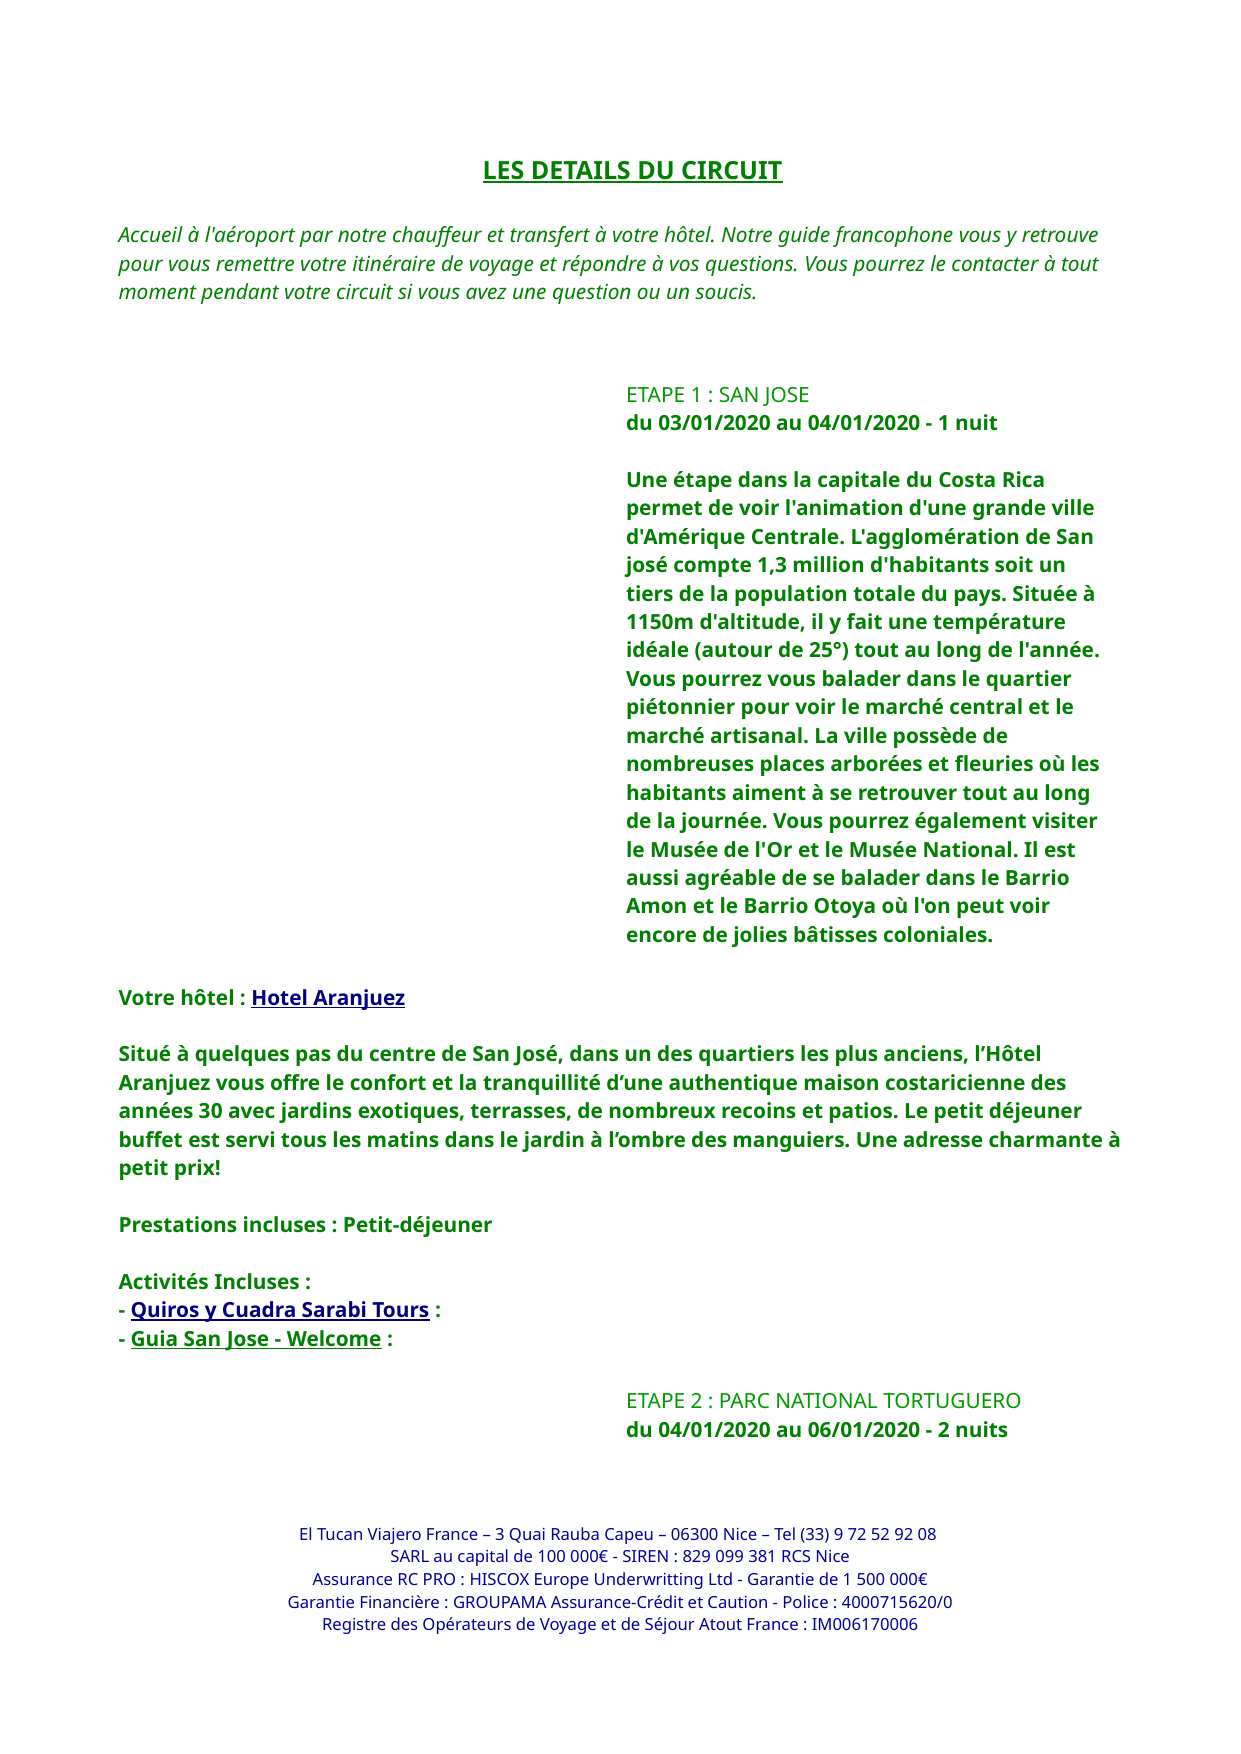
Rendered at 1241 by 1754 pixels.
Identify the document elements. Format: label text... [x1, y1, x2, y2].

text Situé à quelques pas du centre de San José, dans un des quartiers les plus anciens, l’Hôtel Aranjuez vous offre le confort et la tranquillité d’une authentique maison costaricienne des années 30 avec jardins exotiques, terrasses, de nombreux recoins et patios. Le petit déjeuner buffet est servi tous les matins dans le jardin à l’ombre des manguiers. Une adresse charmante à petit prix! [118, 1039, 1122, 1182]
text LES DETAILS DU CIRCUIT [118, 152, 1146, 186]
text Prestations incluses : Petit-déjeuner [118, 1210, 1122, 1238]
table_header [118, 1381, 620, 1477]
text Votre hôtel : Hotel Aranjuez [118, 983, 1122, 1011]
table_header ETAPE 1 : SAN JOSE du 03/01/2020 au 04/01/2020 - 1 nuit Une étape dans la capitale du Costa Rica permet de voir l'animation d'une grande ville d'Amérique Centrale. L'agglomération de San josé compte 1,3 million d'habitants soit un tiers de la population totale du pays. Située à 1150m d'altitude, il y fait une température idéale (autour de 25°) tout au long de l'année. Vous pourrez vous balader dans le quartier piétonnier pour voir le marché central et le marché artisanal. La ville possède de nombreuses places arborées et fleuries où les habitants aiment à se retrouver tout au long de la journée. Vous pourrez également visiter le Musée de l'Or et le Musée National. Il est aussi agréable de se balader dans le Barrio Amon et le Barrio Otoya où l'on peut voir encore de jolies bâtisses coloniales. [620, 374, 1122, 954]
text - Quiros y Cuadra Sarabi Tours : [118, 1295, 1122, 1324]
text - Guia San Jose - Welcome : [118, 1324, 1122, 1352]
text Accueil à l'aéroport par notre chauffeur et transfert à votre hôtel. Notre guide francophone vous y retrouve pour vous remettre votre itinéraire de voyage et répondre à vos questions. Vous pourrez le contacter à tout moment pendant votre circuit si vous avez une question ou un soucis. [118, 221, 1146, 306]
text Activités Incluses : [118, 1267, 1122, 1295]
table_header [118, 374, 620, 954]
table_header ETAPE 2 : PARC NATIONAL TORTUGUERO du 04/01/2020 au 06/01/2020 - 2 nuits [620, 1381, 1122, 1477]
